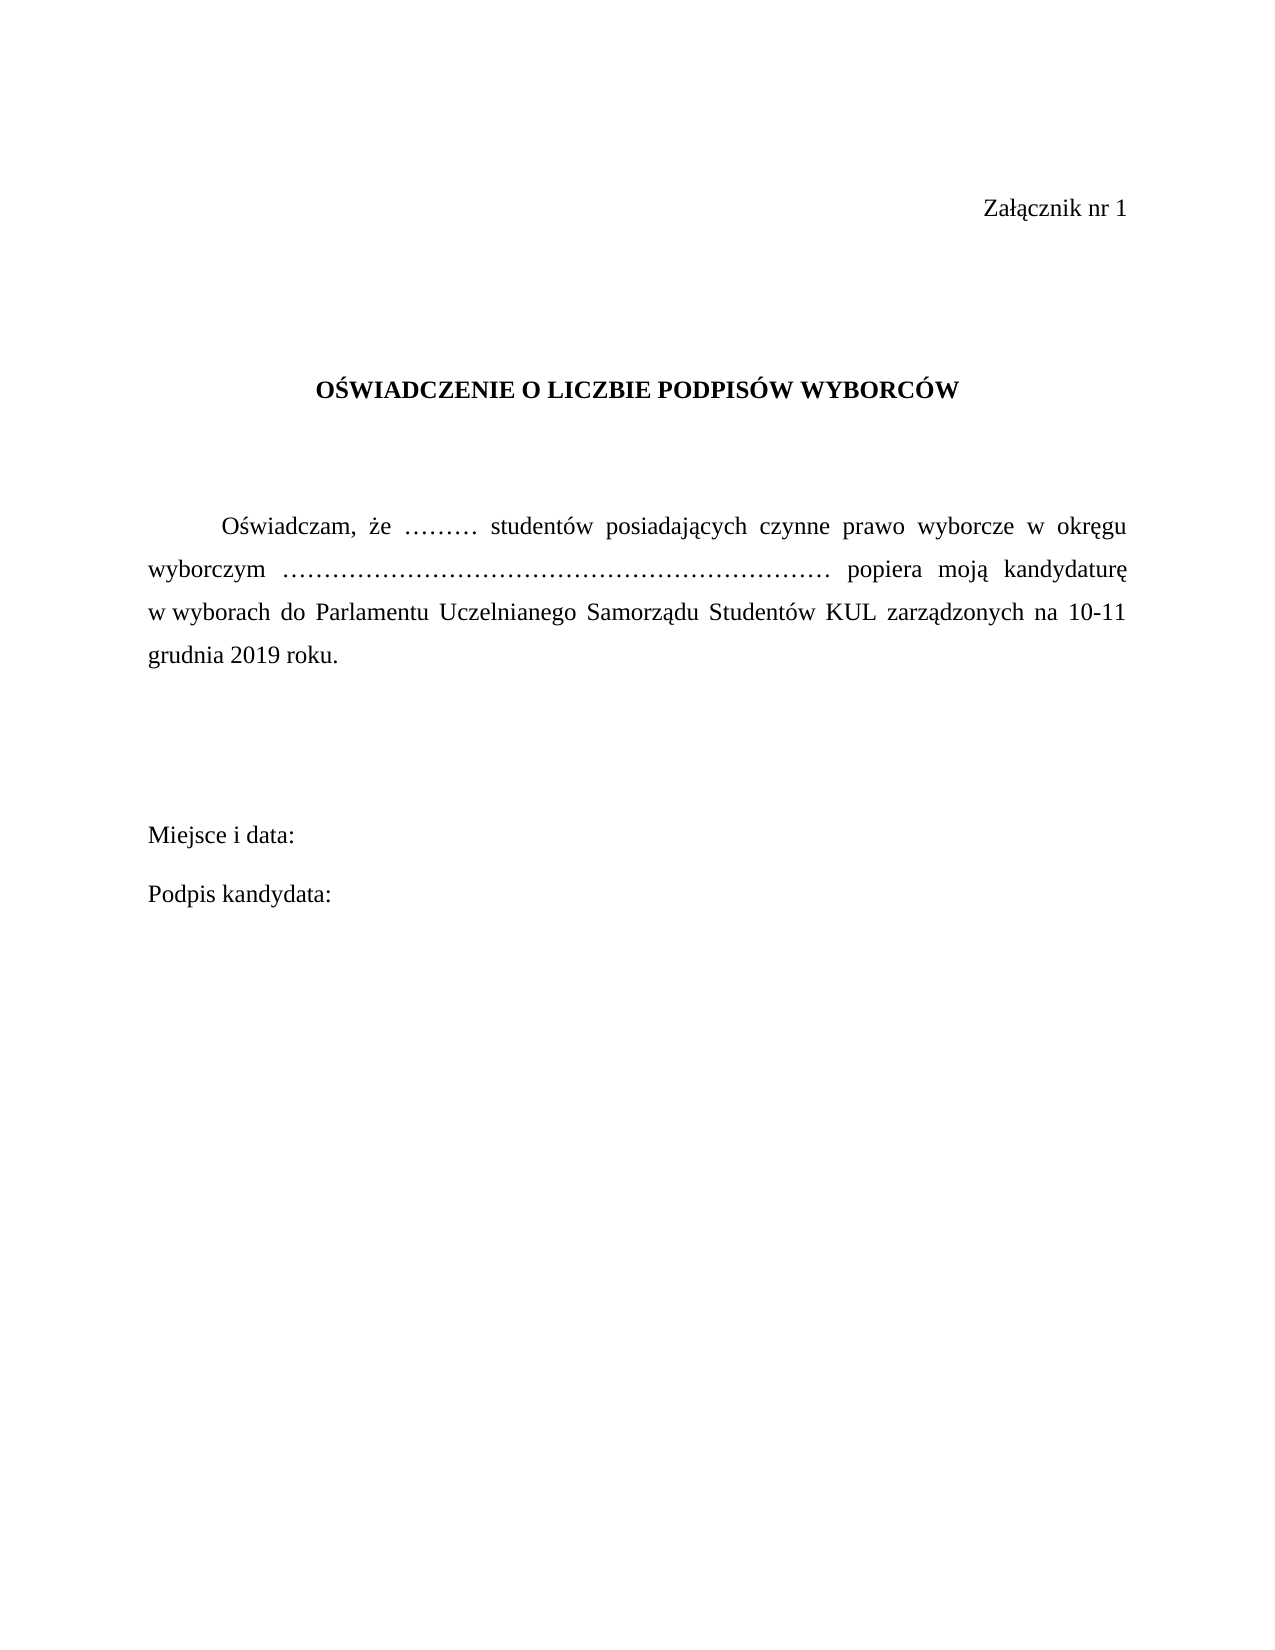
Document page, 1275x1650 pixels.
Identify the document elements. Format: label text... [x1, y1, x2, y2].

text Podpis kandydata: [148, 879, 1127, 908]
text Miejsce i data: [148, 820, 1127, 848]
text OŚWIADCZENIE O LICZBIE PODPISÓW WYBORCÓW [148, 375, 1127, 403]
text Oświadczam, że ……… studentów posiadających czynne prawo wyborcze w okręgu wyborczym ………………………………………………………… popiera moją kandydaturę w wyborach do Parlamentu Uczelnianego Samorządu Studentów KUL zarządzonych na 10-11 grudnia 2019 roku. [148, 511, 1127, 669]
text Załącznik nr 1 [148, 193, 1127, 222]
